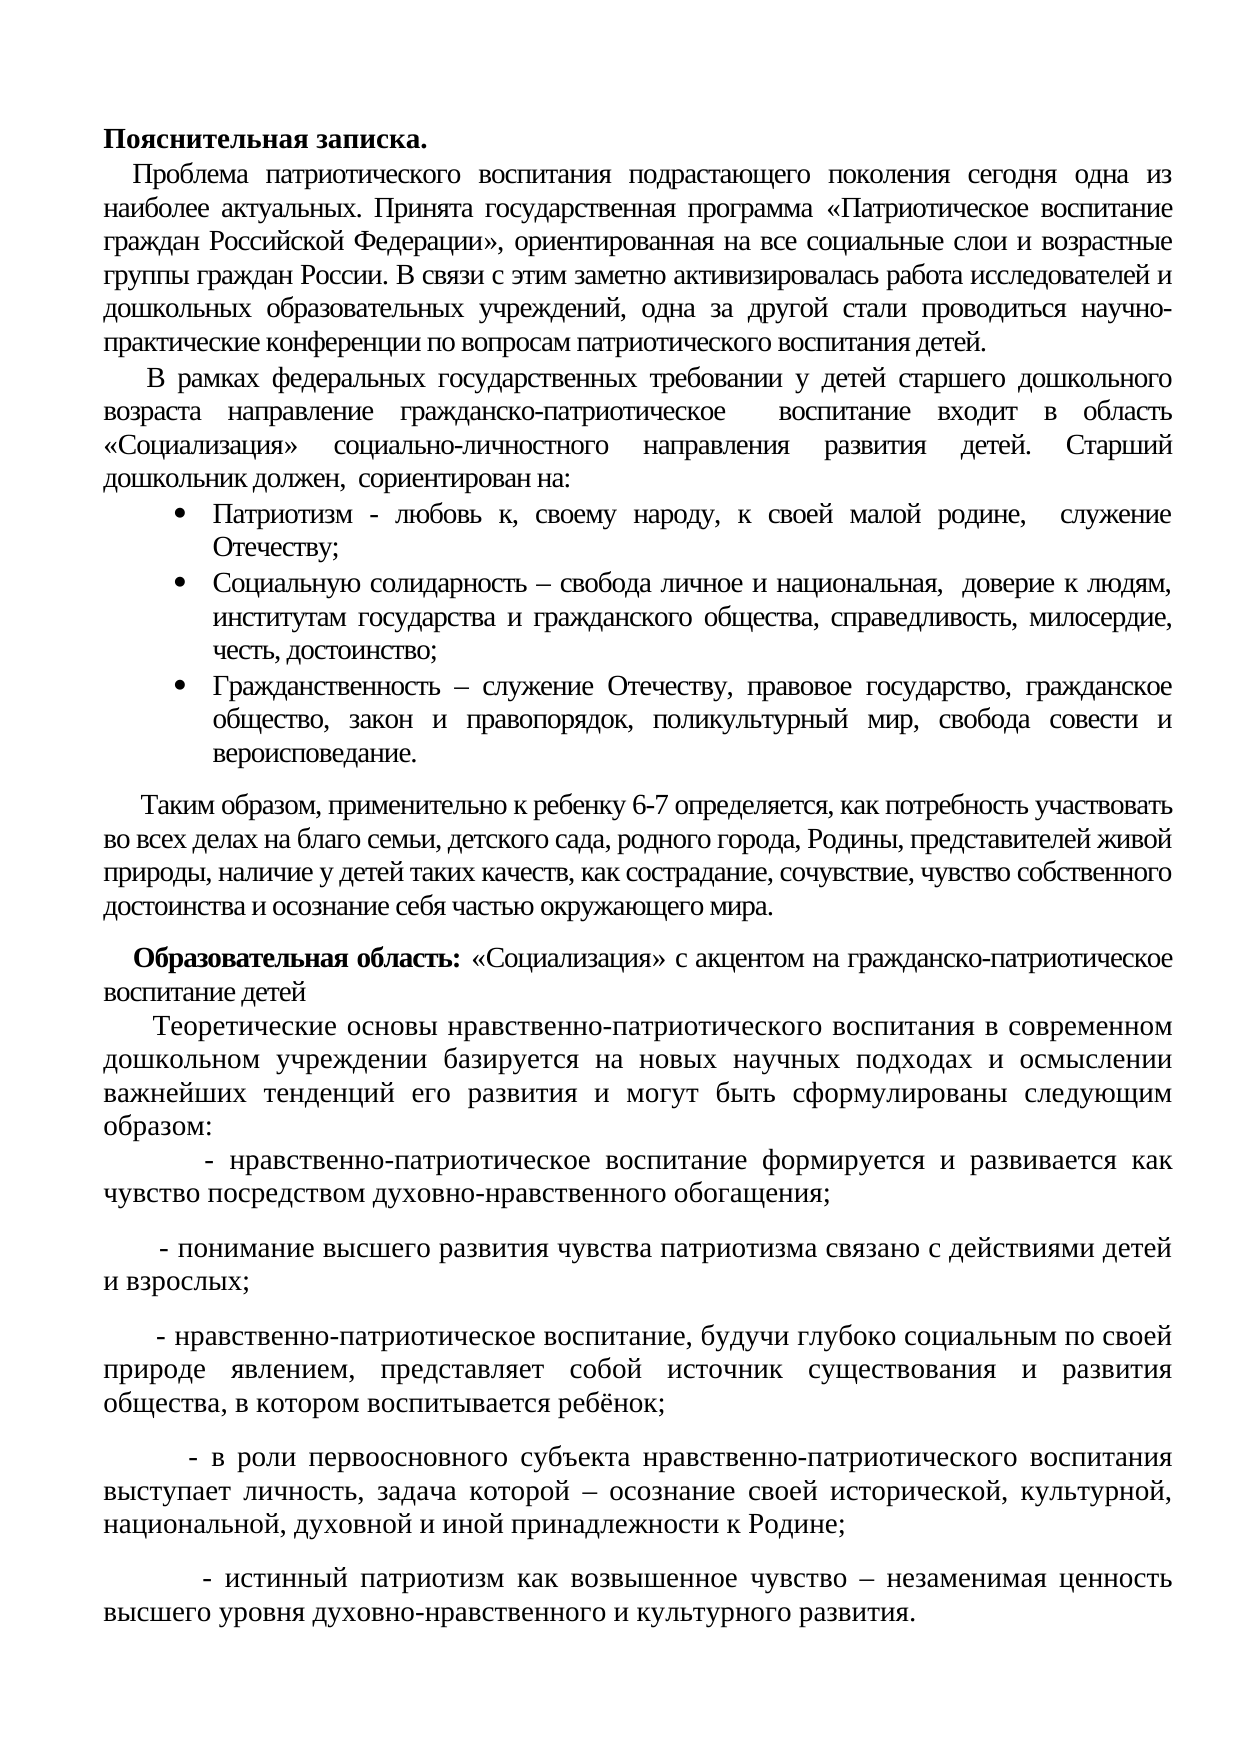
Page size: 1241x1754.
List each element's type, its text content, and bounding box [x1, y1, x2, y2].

text Теоретические основы нравственно-патриотического воспитания в современном дошкольном учреждении базируется на новых научных подходах и осмыслении важнейших тенденций его развития и могут быть сформулированы следующим образом: [103, 1008, 1173, 1142]
text - нравственно-патриотическое воспитание, будучи глубоко социальным по своей природе явлением, представляет собой источник существования и развития общества, в котором воспитывается ребёнок; [103, 1318, 1173, 1418]
list Патриотизм - любовь к, своему народу, к своей малой родине, служение Отечеству; [175, 496, 1173, 563]
text Таким образом, применительно к ребенку 6-7 определяется, как потребность участвовать во всех делах на благо семьи, детского сада, родного города, Родины, представителей живой природы, наличие у детей таких качеств, как сострадание, сочувствие, чувство собственного достоинства и осознание себя частью окружающего мира. [103, 787, 1173, 922]
text В рамках федеральных государственных требовании у детей старшего дошкольного возраста направление гражданско-патриотическое воспитание входит в область «Социализация» социально-личностного направления развития детей. Старший дошкольник должен, сориентирован на: [103, 360, 1173, 494]
text Пояснительная записка. [103, 121, 1173, 154]
text - истинный патриотизм как возвышенное чувство – незаменимая ценность высшего уровня духовно-нравственного и культурного развития. [103, 1561, 1173, 1628]
text - нравственно-патриотическое воспитание формируется и развивается как чувство посредством духовно-нравственного обогащения; [103, 1142, 1173, 1209]
text Проблема патриотического воспитания подрастающего поколения сегодня одна из наиболее актуальных. Принята государственная программа «Патриотическое воспитание граждан Российской Федерации», ориентированная на все социальные слои и возрастные группы граждан России. В связи с этим заметно активизировалась работа исследователей и дошкольных образовательных учреждений, одна за другой стали проводиться научно-практические конференции по вопросам патриотического воспитания детей. [103, 156, 1173, 358]
text - понимание высшего развития чувства патриотизма связано с действиями детей и взрослых; [103, 1230, 1173, 1297]
text - в роли первоосновного субъекта нравственно-патриотического воспитания выступает личность, задача которой – осознание своей исторической, культурной, национальной, духовной и иной принадлежности к Родине; [103, 1439, 1173, 1540]
text Образовательная область: «Социализация» с акцентом на гражданско-патриотическое воспитание детей [103, 941, 1173, 1008]
list Социальную солидарность – свобода личное и национальная, доверие к людям, институтам государства и гражданского общества, справедливость, милосердие, честь, достоинство; [175, 565, 1173, 666]
list Гражданственность – служение Отечеству, правовое государство, гражданское общество, закон и правопорядок, поликультурный мир, свобода совести и вероисповедание. [175, 668, 1173, 768]
